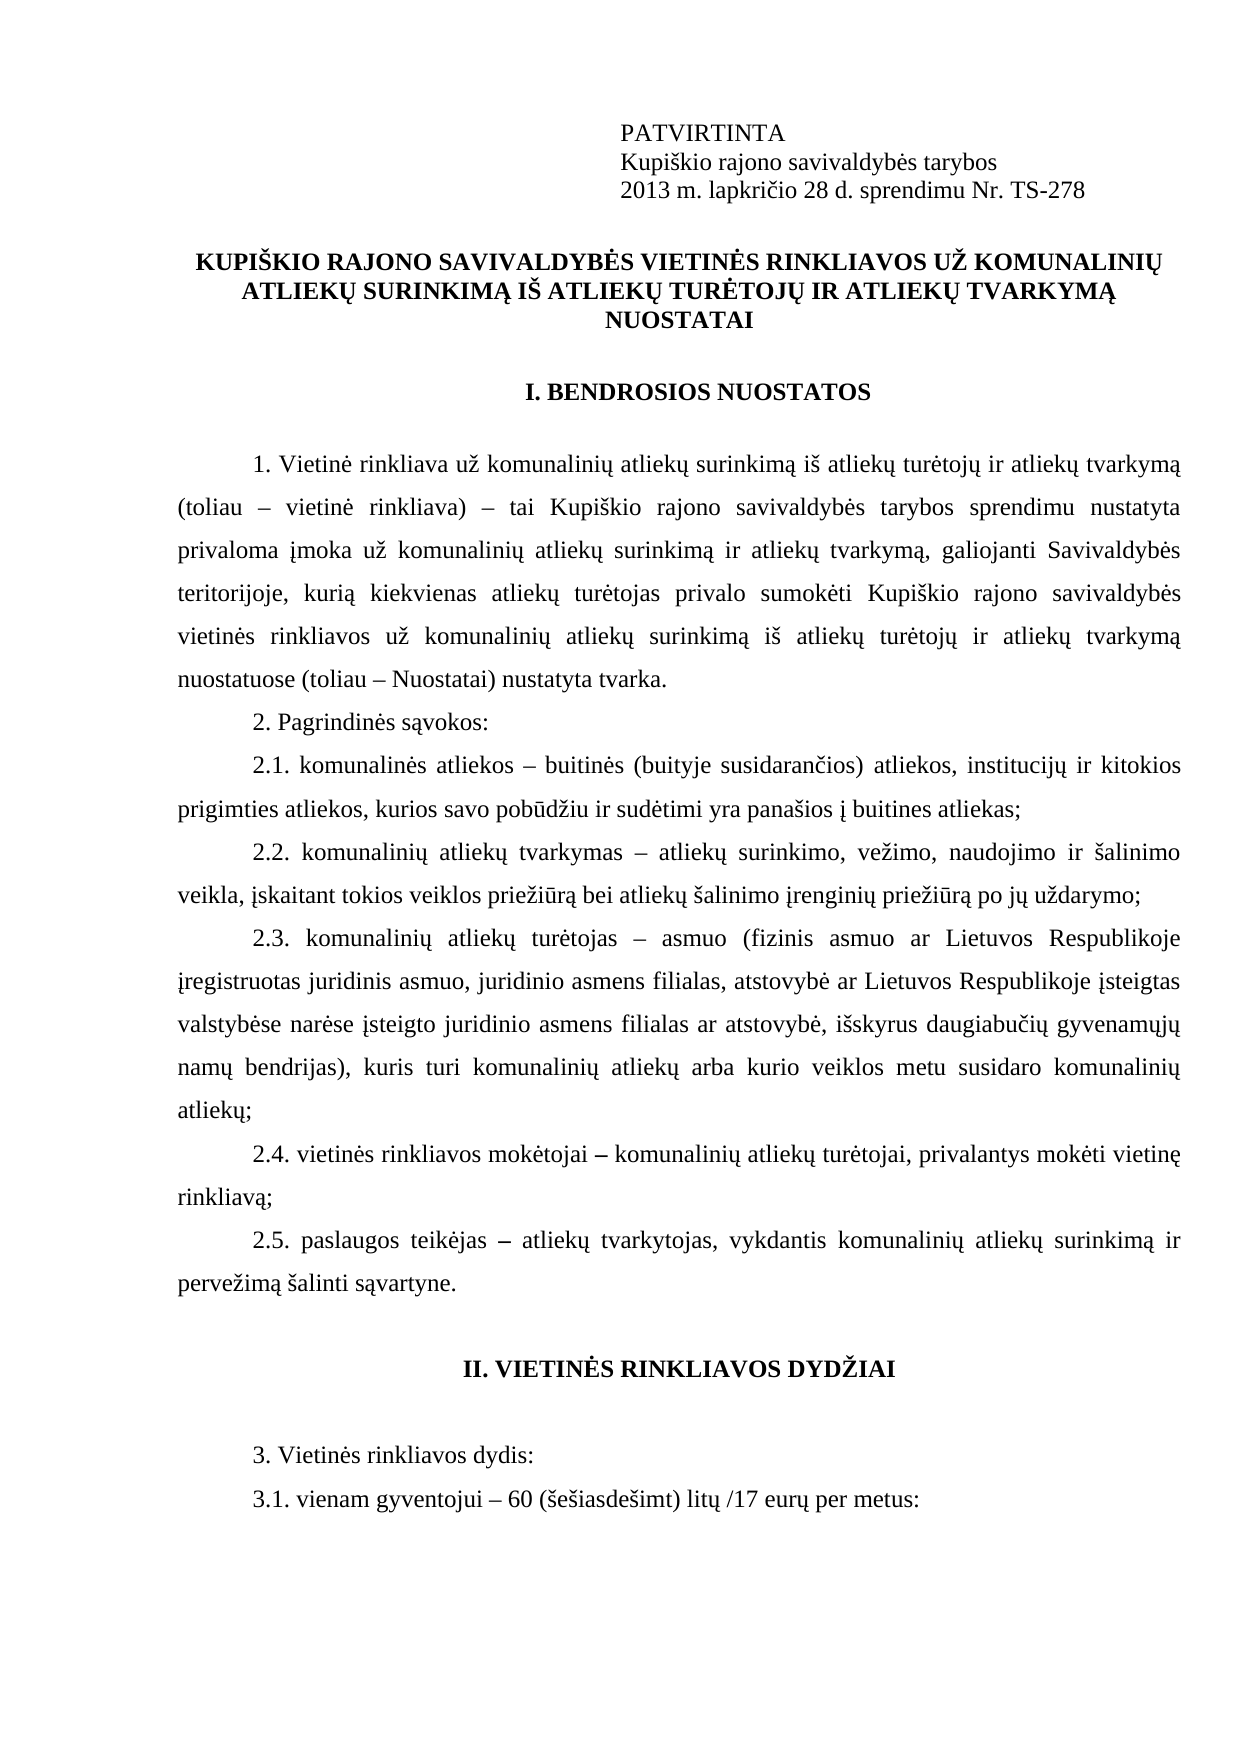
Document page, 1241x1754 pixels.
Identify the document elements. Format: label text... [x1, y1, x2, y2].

text PATVIRTINTA [620, 118, 1181, 147]
text 3. Vietinės rinkliavos dydis: [177, 1441, 1181, 1469]
text Kupiškio rajono savivaldybės tarybos [620, 147, 1181, 176]
text 3.1. vienam gyventojui – 60 (šešiasdešimt) litų /17 eurų per metus: [177, 1484, 1181, 1512]
text 2. Pagrindinės sąvokos: [177, 707, 1181, 736]
text 1. Vietinė rinkliava už komunalinių atliekų surinkimą iš atliekų turėtojų ir atliekų tvarkymą (toliau – vietinė rinkliava) – tai Kupiškio rajono savivaldybės tarybos sprendimu nustatyta privaloma įmoka už komunalinių atliekų surinkimą ir atliekų tvarkymą, galiojanti Savivaldybės teritorijoje, kurią kiekvienas atliekų turėtojas privalo sumokėti Kupiškio rajono savivaldybės vietinės rinkliavos už komunalinių atliekų surinkimą iš atliekų turėtojų ir atliekų tvarkymą nuostatuose (toliau – Nuostatai) nustatyta tvarka. [177, 449, 1181, 693]
text 2.3. komunalinių atliekų turėtojas – asmuo (fizinis asmuo ar Lietuvos Respublikoje įregistruotas juridinis asmuo, juridinio asmens filialas, atstovybė ar Lietuvos Respublikoje įsteigtas valstybėse narėse įsteigto juridinio asmens filialas ar atstovybė, išskyrus daugiabučių gyvenamųjų namų bendrijas), kuris turi komunalinių atliekų arba kurio veiklos metu susidaro komunalinių atliekų; [177, 923, 1181, 1124]
text I. Bendrosios nuostatos [215, 377, 1181, 406]
text 2.2. komunalinių atliekų tvarkymas – atliekų surinkimo, vežimo, naudojimo ir šalinimo veikla, įskaitant tokios veiklos priežiūrą bei atliekų šalinimo įrenginių priežiūrą po jų uždarymo; [177, 837, 1181, 909]
text 2013 m. lapkričio 28 d. sprendimu Nr. TS-278 [177, 176, 1181, 204]
text 2.4. vietinės rinkliavos mokėtojai – komunalinių atliekų turėtojai, privalantys mokėti vietinę rinkliavą; [177, 1139, 1181, 1211]
text KUPIŠKIO RAJONO SAVIVALDYBĖS VIETINĖS RINKLIAVOS UŽ KOMUNALINIŲ ATLIEKŲ SURINKIMĄ IŠ ATLIEKŲ TURĖTOJŲ IR ATLIEKŲ TVARKYMĄ NUOSTATAI [177, 247, 1181, 334]
text II. VIETINĖS RINKLIAVOS DYDŽIAI [177, 1354, 1181, 1383]
text 2.1. komunalinės atliekos – buitinės (buityje susidarančios) atliekos, institucijų ir kitokios prigimties atliekos, kurios savo pobūdžiu ir sudėtimi yra panašios į buitines atliekas; [177, 751, 1181, 822]
text 2.5. paslaugos teikėjas – atliekų tvarkytojas, vykdantis komunalinių atliekų surinkimą ir pervežimą šalinti sąvartyne. [177, 1225, 1181, 1297]
